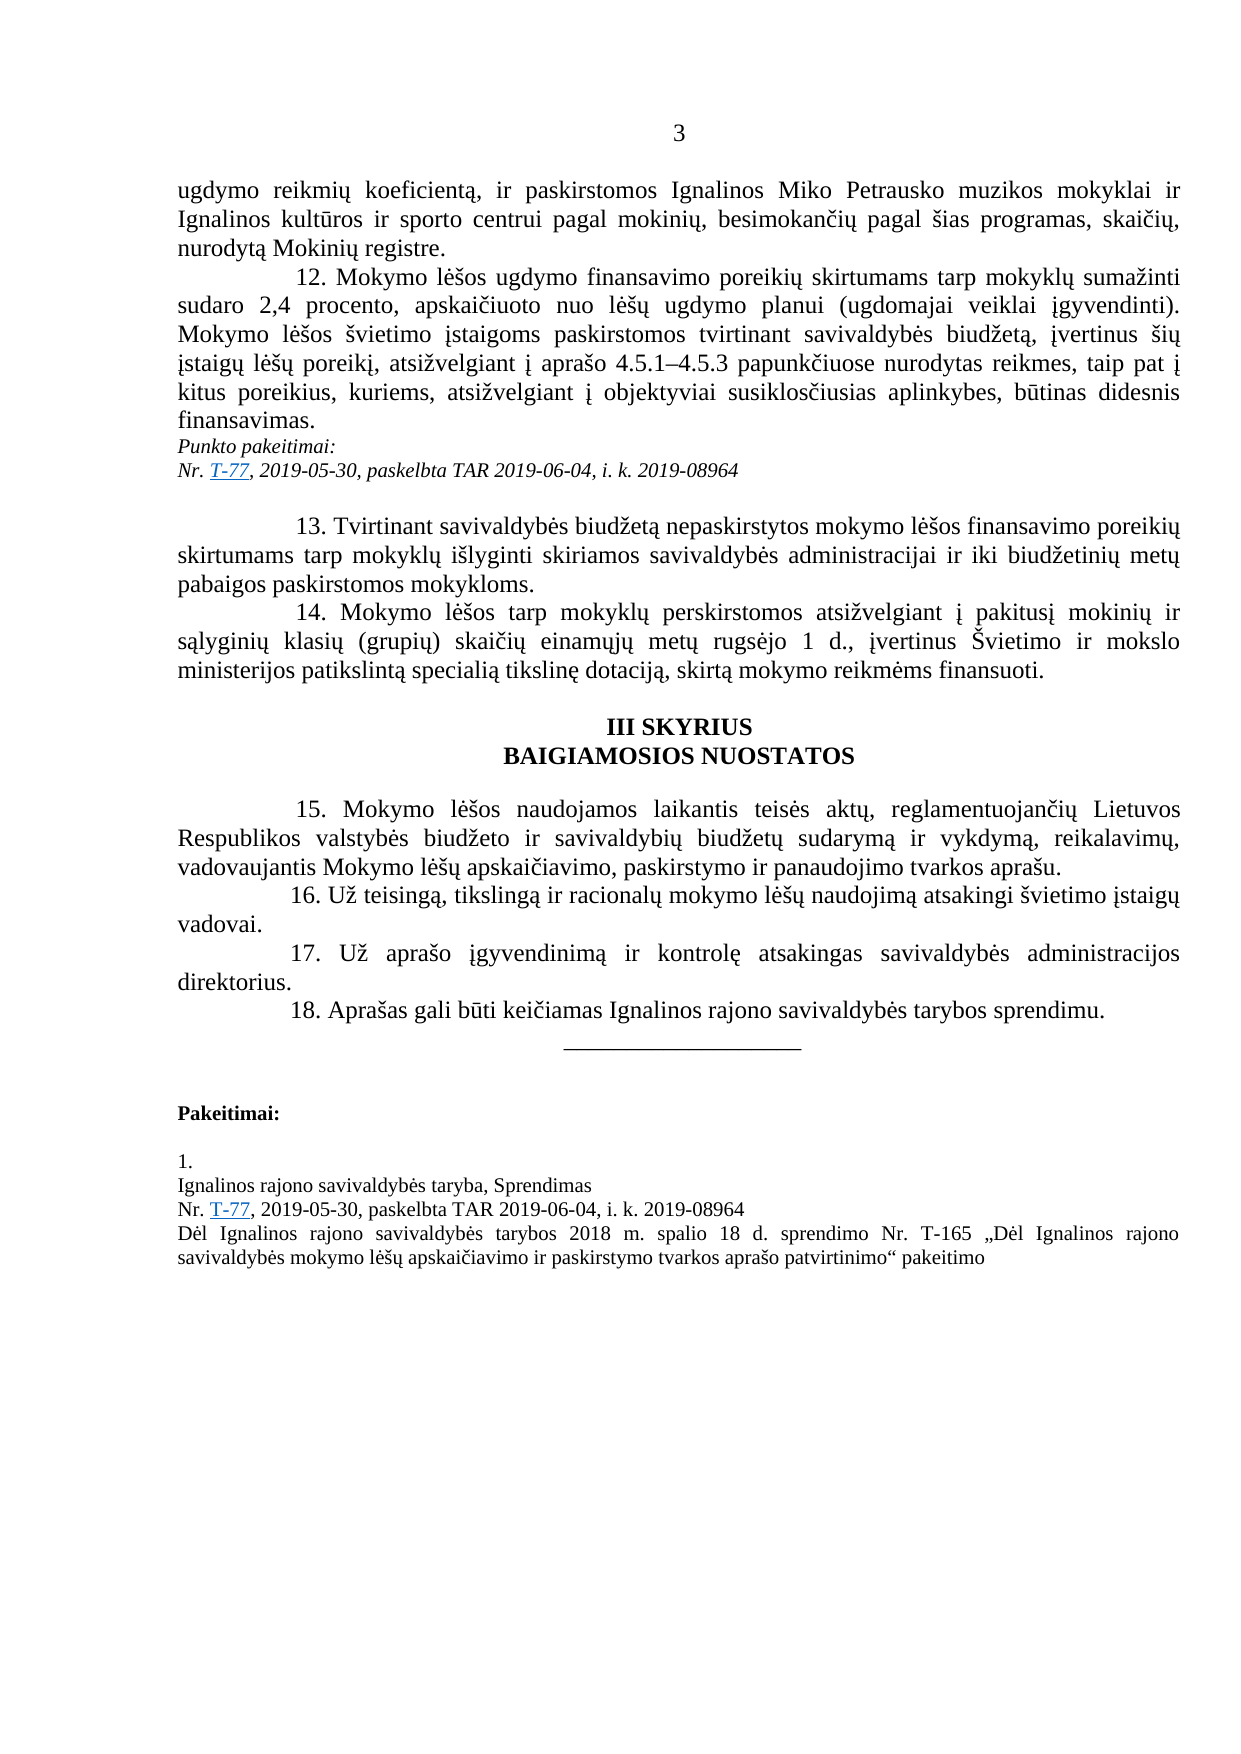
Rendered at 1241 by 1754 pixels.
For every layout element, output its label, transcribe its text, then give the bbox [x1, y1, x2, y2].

text 15. Mokymo lėšos naudojamos laikantis teisės aktų, reglamentuojančių Lietuvos Respublikos valstybės biudžeto ir savivaldybių biudžetų sudarymą ir vykdymą, reikalavimų, vadovaujantis Mokymo lėšų apskaičiavimo, paskirstymo ir panaudojimo tvarkos aprašu. [177, 794, 1181, 880]
text 13. Tvirtinant savivaldybės biudžetą nepaskirstytos mokymo lėšos finansavimo poreikių skirtumams tarp mokyklų išlyginti skiriamos savivaldybės administracijai ir iki biudžetinių metų pabaigos paskirstomos mokykloms. [177, 511, 1181, 597]
text Ignalinos rajono savivaldybės taryba, Sprendimas [177, 1173, 1181, 1197]
text ugdymo reikmių koeficientą, ir paskirstomos Ignalinos Miko Petrausko muzikos mokyklai ir Ignalinos kultūros ir sporto centrui pagal mokinių, besimokančių pagal šias programas, skaičių, nurodytą Mokinių registre. [177, 176, 1181, 262]
text Nr. T-77, 2019-05-30, paskelbta TAR 2019-06-04, i. k. 2019-08964 [177, 1197, 1181, 1221]
text 16. Už teisingą, tikslingą ir racionalų mokymo lėšų naudojimą atsakingi švietimo įstaigų vadovai. [177, 880, 1181, 938]
text III SKYRIUS [177, 712, 1181, 741]
text 12. Mokymo lėšos ugdymo finansavimo poreikių skirtumams tarp mokyklų sumažinti sudaro 2,4 procento, apskaičiuoto nuo lėšų ugdymo planui (ugdomajai veiklai įgyvendinti). Mokymo lėšos švietimo įstaigoms paskirstomos tvirtinant savivaldybės biudžetą, įvertinus šių įstaigų lėšų poreikį, atsižvelgiant į aprašo 4.5.1–4.5.3 papunkčiuose nurodytas reikmes, taip pat į kitus poreikius, kuriems, atsižvelgiant į objektyviai susiklosčiusias aplinkybes, būtinas didesnis finansavimas. [177, 262, 1181, 434]
text Pakeitimai: [177, 1101, 1181, 1125]
text 1. [177, 1149, 1181, 1173]
text Punkto pakeitimai: [177, 434, 1181, 458]
text 14. Mokymo lėšos tarp mokyklų perskirstomos atsižvelgiant į pakitusį mokinių ir sąlyginių klasių (grupių) skaičių einamųjų metų rugsėjo 1 d., įvertinus Švietimo ir mokslo ministerijos patikslintą specialią tikslinę dotaciją, skirtą mokymo reikmėms finansuoti. [177, 597, 1181, 684]
text Nr. T-77, 2019-05-30, paskelbta TAR 2019-06-04, i. k. 2019-08964 [177, 458, 1181, 482]
text Dėl Ignalinos rajono savivaldybės tarybos 2018 m. spalio 18 d. sprendimo Nr. T-165 „Dėl Ignalinos rajono savivaldybės mokymo lėšų apskaičiavimo ir paskirstymo tvarkos aprašo patvirtinimo“ pakeitimo [177, 1221, 1181, 1269]
text 18. Aprašas gali būti keičiamas Ignalinos rajono savivaldybės tarybos sprendimu. [177, 995, 1181, 1024]
text ___________________ [177, 1024, 1181, 1053]
text 17. Už aprašo įgyvendinimą ir kontrolę atsakingas savivaldybės administracijos direktorius. [177, 938, 1181, 995]
text BAIGIAMOSIOS NUOSTATOS [177, 741, 1181, 770]
